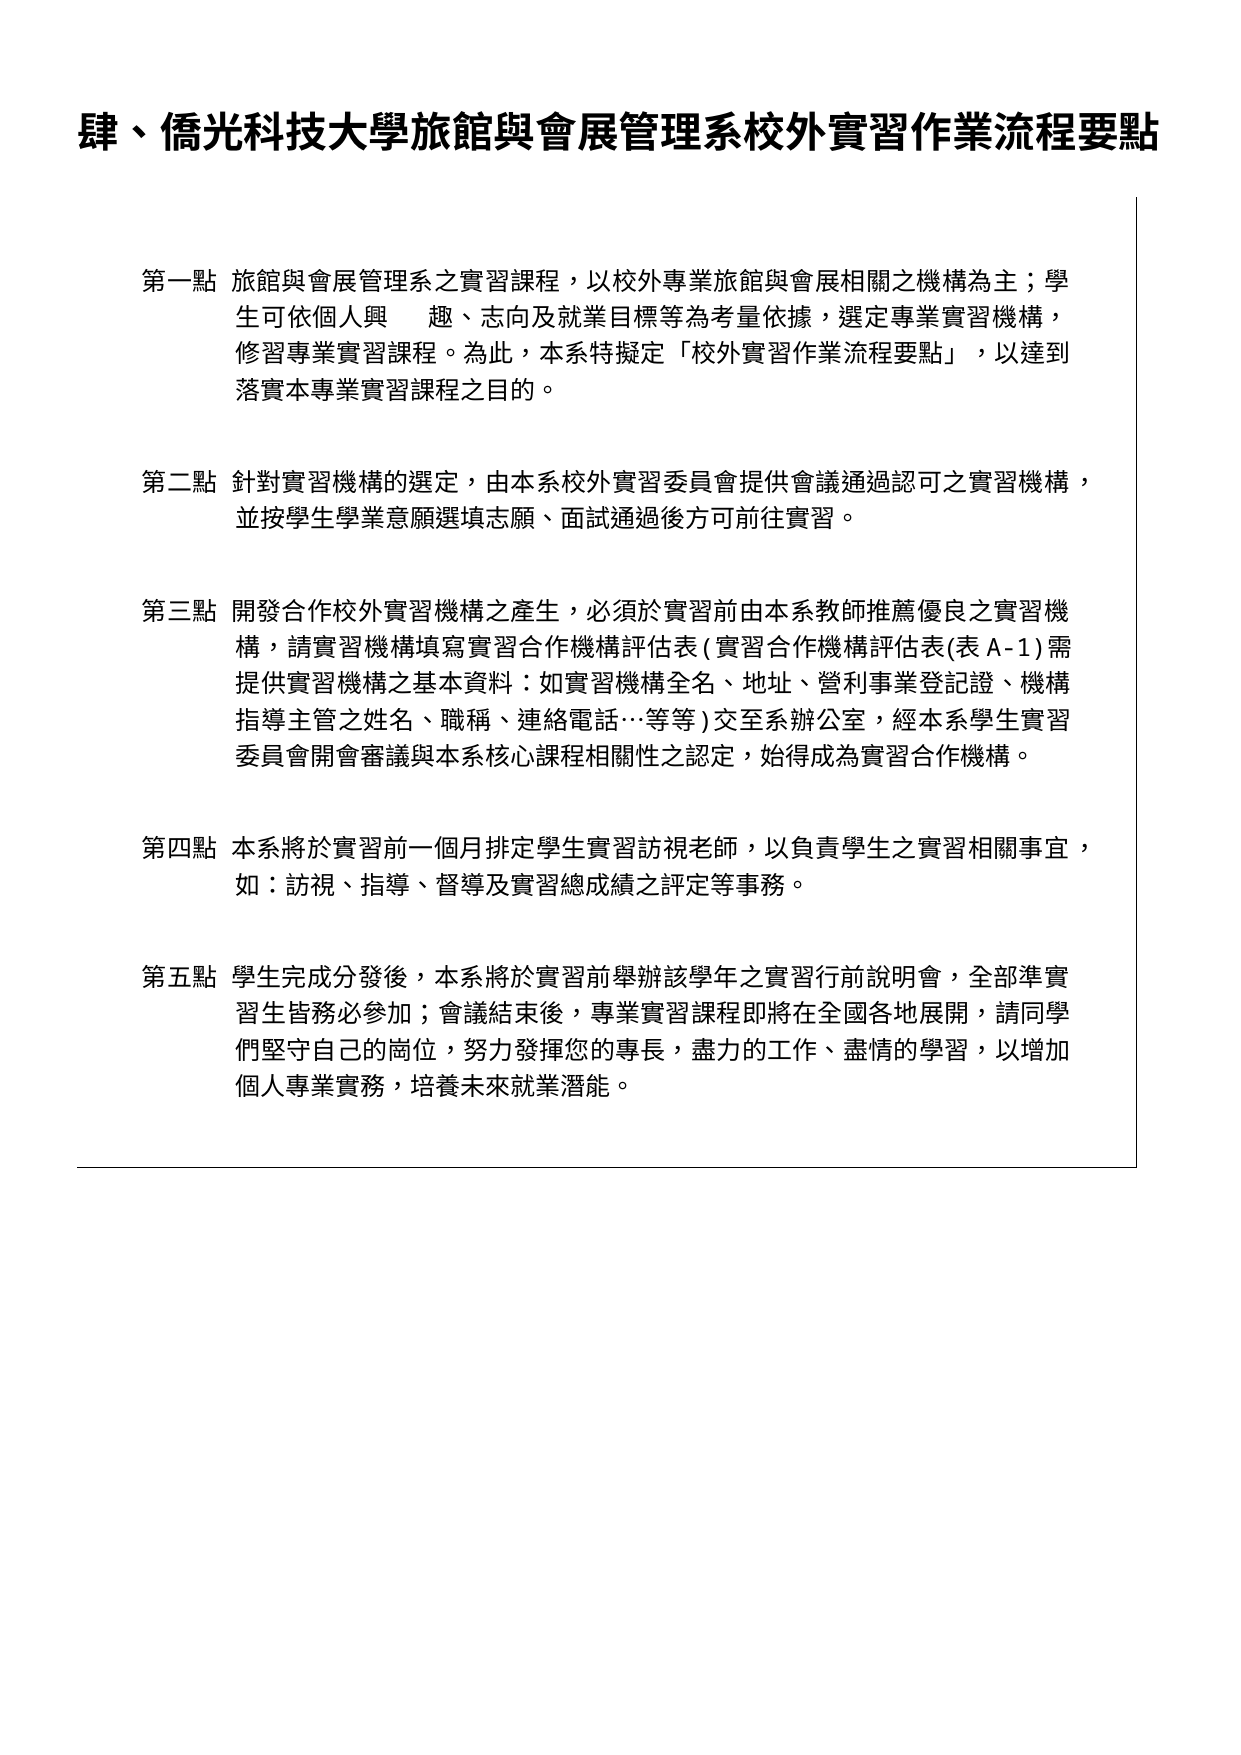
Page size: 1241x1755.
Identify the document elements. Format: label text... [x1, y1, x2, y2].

text 第四點 本系將於實習前一個月排定學生實習訪視老師，以負責學生之實習相關事宜，如：訪視、指導、督導及實習總成績之評定等事務。 [77, 764, 1137, 893]
text 肆、僑光科技大學旅館與會展管理系校外實習作業流程要點 [77, 99, 1163, 159]
text 第一點 旅館與會展管理系之實習課程，以校外專業旅館與會展相關之機構為主；學生可依個人興 趣、志向及就業目標等為考量依據，選定專業實習機構，修習專業實習課程。為此，本系特擬定「校外實習作業流程要點」，以達到落實本專業實習課程之目的。 [77, 197, 1136, 398]
text 第五點 學生完成分發後，本系將於實習前舉辦該學年之實習行前說明會，全部準實習生皆務必參加；會議結束後，專業實習課程即將在全國各地展開，請同學們堅守自己的崗位，努力發揮您的專長，盡力的工作、盡情的學習，以增加個人專業實務，培養未來就業潛能。 [77, 893, 1137, 1167]
text 第三點 開發合作校外實習機構之產生，必須於實習前由本系教師推薦優良之實習機構，請實習機構填寫實習合作機構評估表(實習合作機構評估表(表A-1)需提供實習機構之基本資料：如實習機構全名、地址、營利事業登記證、機構指導主管之姓名、職稱、連絡電話…等等)交至系辦公室，經本系學生實習委員會開會審議與本系核心課程相關性之認定，始得成為實習合作機構。 [77, 527, 1137, 764]
text 第二點 針對實習機構的選定，由本系校外實習委員會提供會議通過認可之實習機構，並按學生學業意願選填志願、面試通過後方可前往實習。 [77, 398, 1137, 527]
